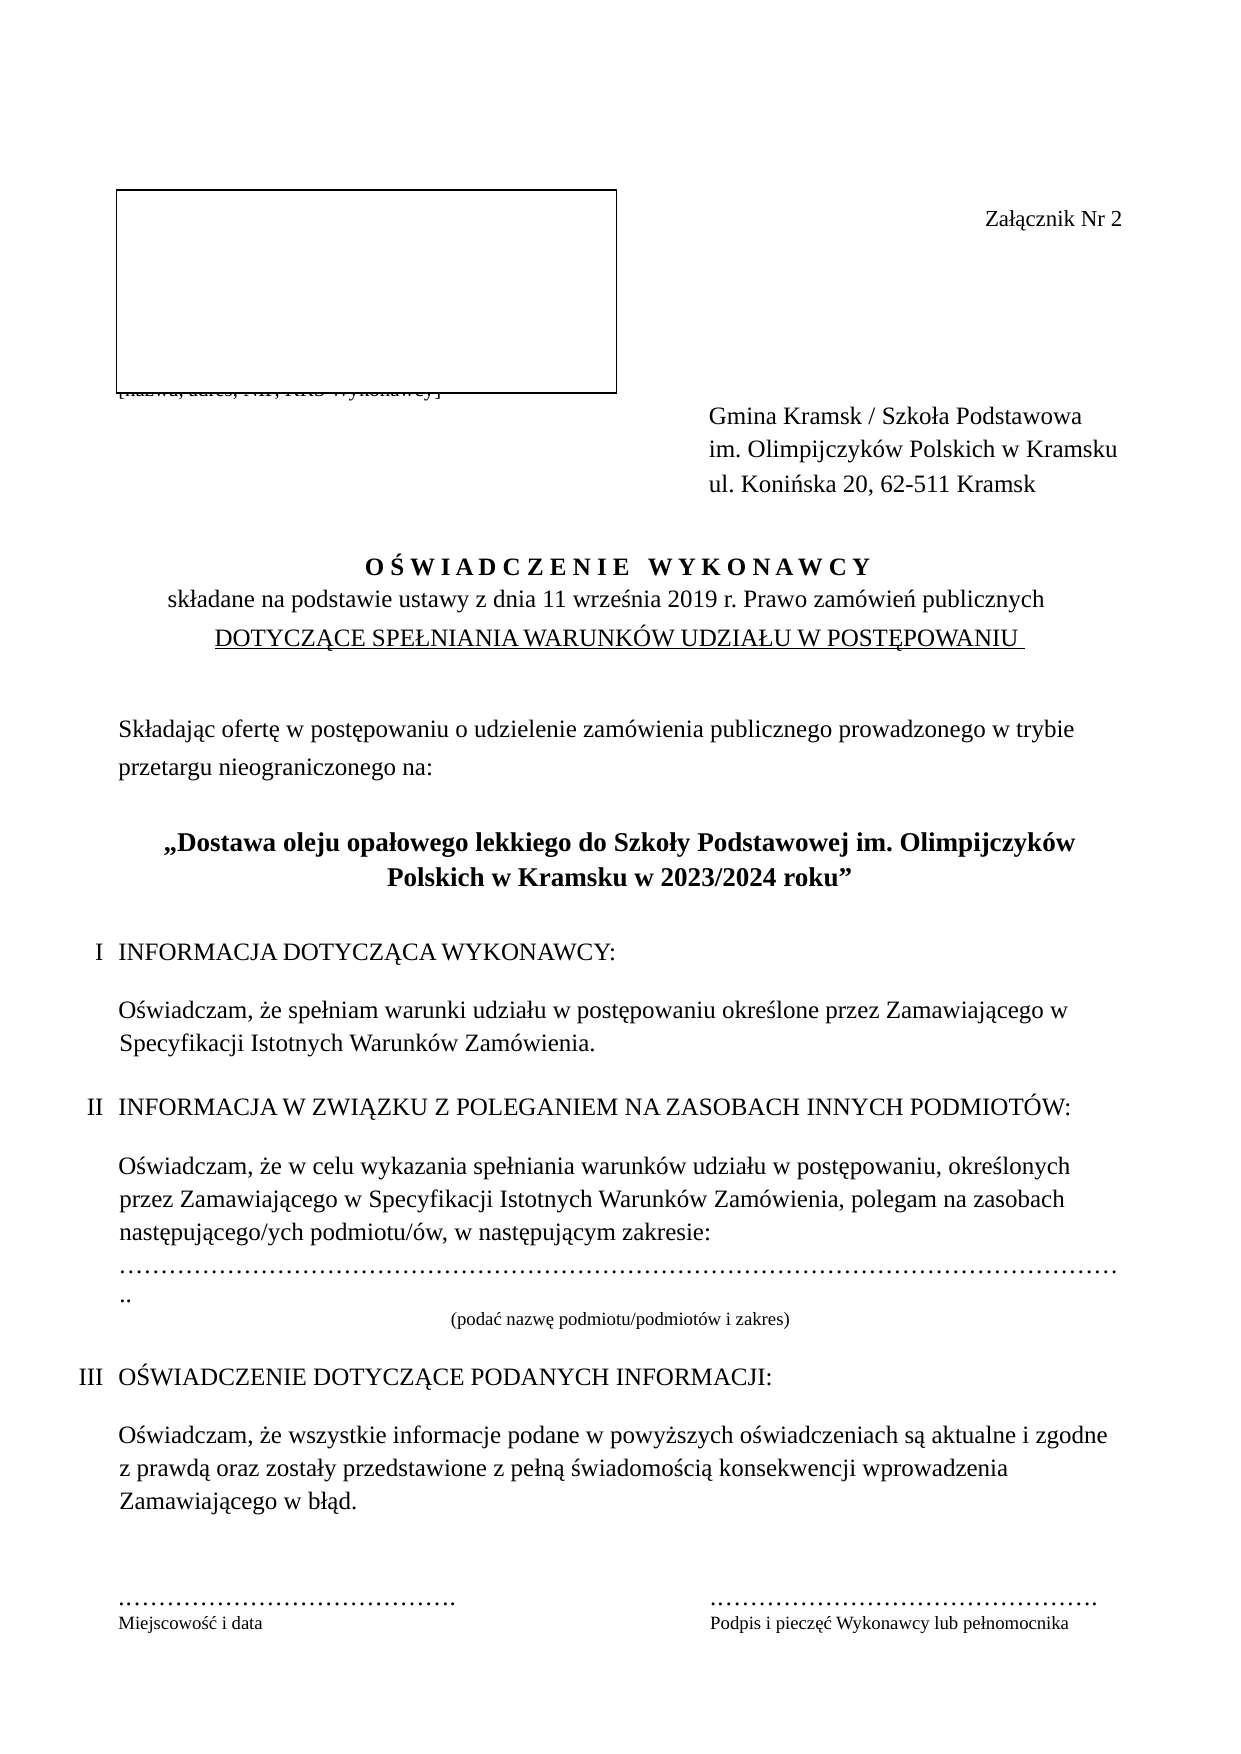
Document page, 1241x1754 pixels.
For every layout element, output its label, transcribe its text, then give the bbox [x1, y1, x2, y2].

subtitle składane na podstawie ustawy z dnia 11 września 2019 r. Prawo zamówień publicznych [117, 584, 1107, 613]
text „Dostawa oleju opałowego lekkiego do Szkoły Podstawowej im. Olimpijczyków Polskich w Kramsku w 2023/2024 roku” [118, 826, 1121, 893]
list OŚWIADCZENIE DOTYCZĄCE PODANYCH INFORMACJI: [103, 1362, 1122, 1391]
text (podać nazwę podmiotu/podmiotów i zakres) [118, 1307, 1122, 1329]
text ul. Konińska 20, 62-511 Kramsk [709, 469, 1122, 498]
text DOTYCZĄCE SPEŁNIANIA WARUNKÓW UDZIAŁU W POSTĘPOWANIU [118, 623, 1121, 651]
text .…………………………………. .………………………………………. [118, 1582, 1122, 1610]
text Składając ofertę w postępowaniu o udzielenie zamówienia publicznego prowadzonego w trybie przetargu nieograniczonego na: [118, 714, 1122, 780]
text Oświadczam, że w celu wykazania spełniania warunków udziału w postępowaniu, określonych przez Zamawiającego w Specyfikacji Istotnych Warunków Zamówienia, polegam na zasobach następującego/ych podmiotu/ów, w następującym zakresie: [118, 1151, 1121, 1246]
text Oświadczam, że wszystkie informacje podane w powyższych oświadczeniach są aktualne i zgodne z prawdą oraz zostały przedstawione z pełną świadomością konsekwencji wprowadzenia Zamawiającego w błąd. [118, 1420, 1121, 1515]
text [nazwa, adres, NIP, KRS Wykonawcy] [118, 377, 1122, 401]
list INFORMACJA DOTYCZĄCA WYKONAWCY: [103, 937, 1122, 966]
text Gmina Kramsk / Szkoła Podstawowa im. Olimpijczyków Polskich w Kramsku [709, 401, 1122, 462]
list INFORMACJA W ZWIĄZKU Z POLEGANIEM NA ZASOBACH INNYCH PODMIOTÓW: [103, 1092, 1122, 1121]
text Załącznik Nr 2 [617, 205, 1122, 232]
text ………………………………………………………………………………………………………….. [118, 1250, 1121, 1307]
text O Ś W I A D C Z E N I E W Y K O N A W C Y [216, 552, 1024, 581]
text Oświadczam, że spełniam warunki udziału w postępowaniu określone przez Zamawiającego w Specyfikacji Istotnych Warunków Zamówienia. [118, 996, 1121, 1057]
text Miejscowość i data Podpis i pieczęć Wykonawcy lub pełnomocnika [118, 1612, 1078, 1633]
